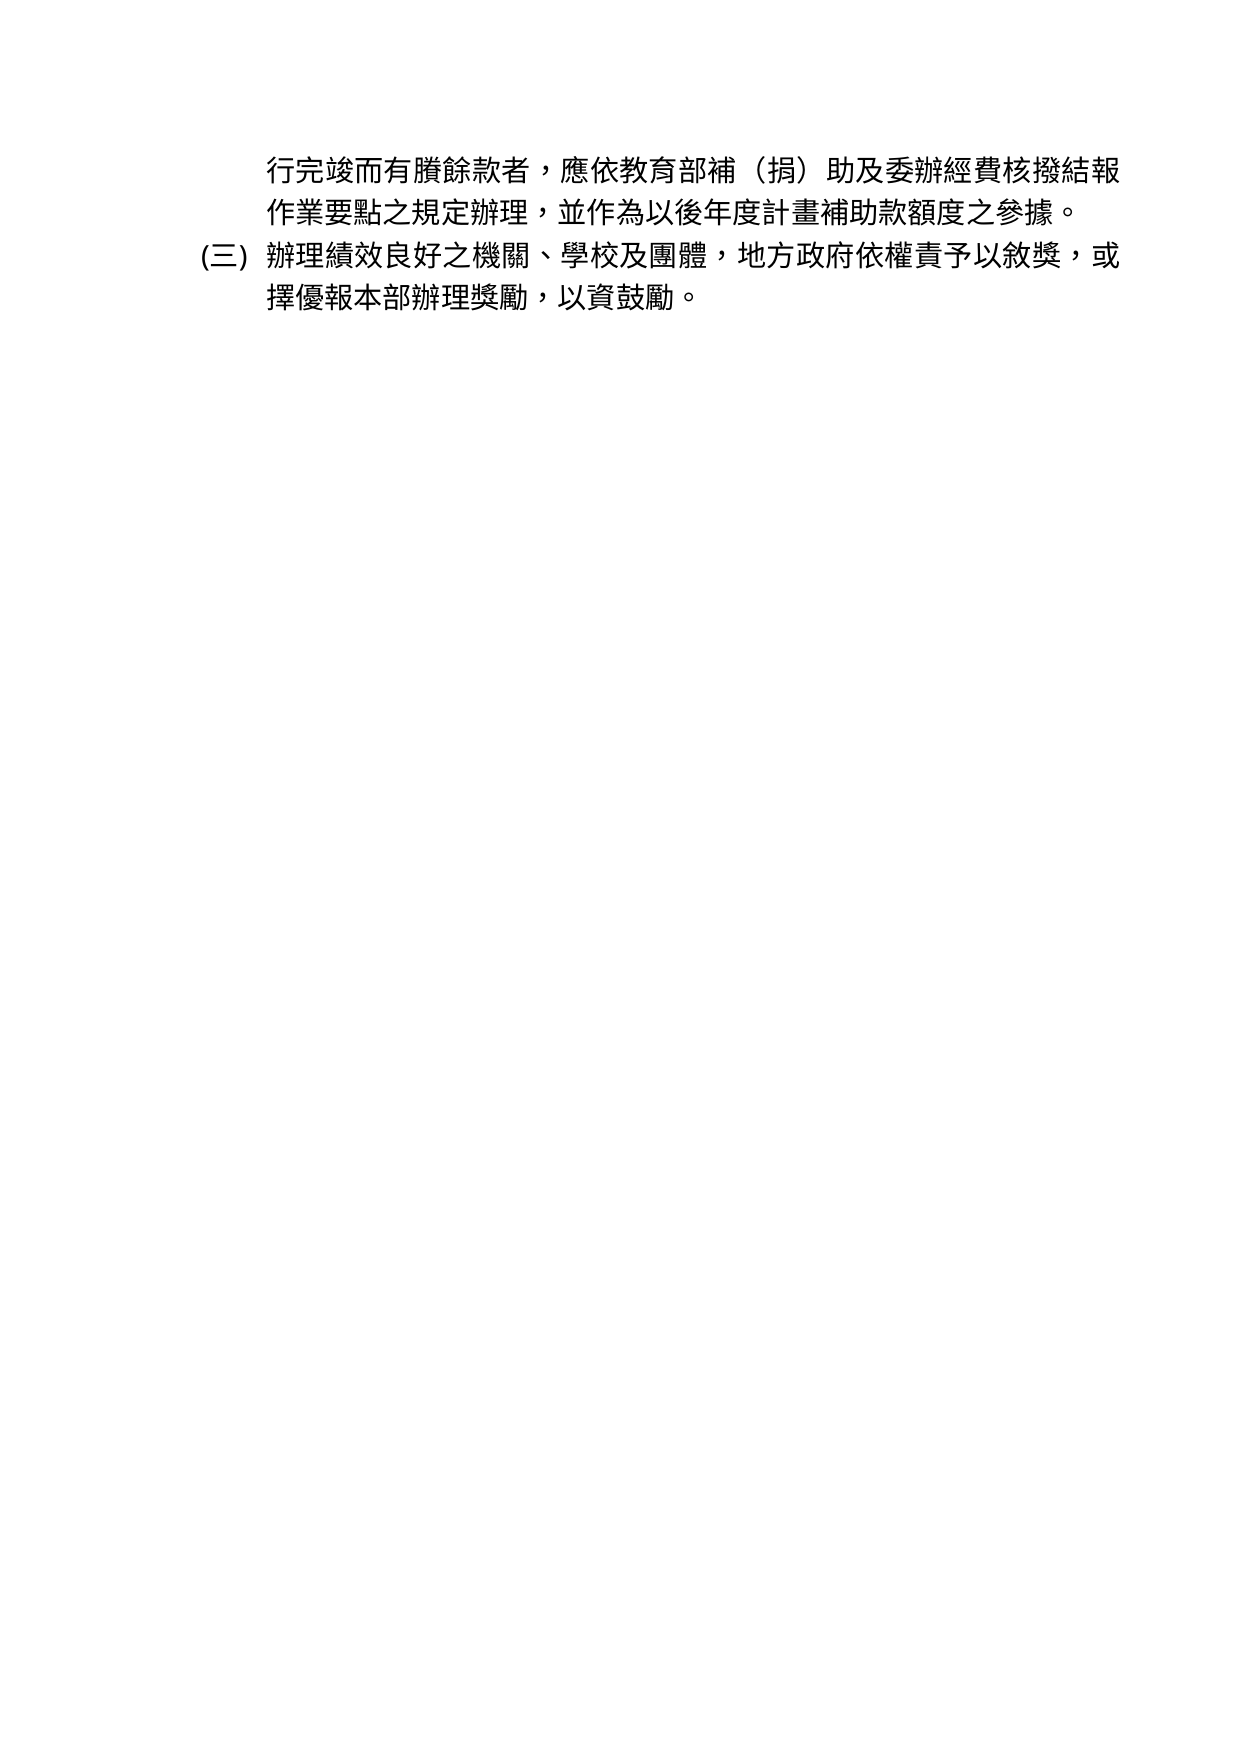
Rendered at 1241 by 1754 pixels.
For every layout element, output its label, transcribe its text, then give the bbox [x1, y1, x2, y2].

list 行完竣而有賸餘款者，應依教育部補（捐）助及委辦經費核撥結報作業要點之規定辦理，並作為以後年度計畫補助款額度之參據。 [201, 148, 1122, 232]
list 辦理績效良好之機關、學校及團體，地方政府依權責予以敘獎，或擇優報本部辦理獎勵，以資鼓勵。 [201, 232, 1122, 317]
